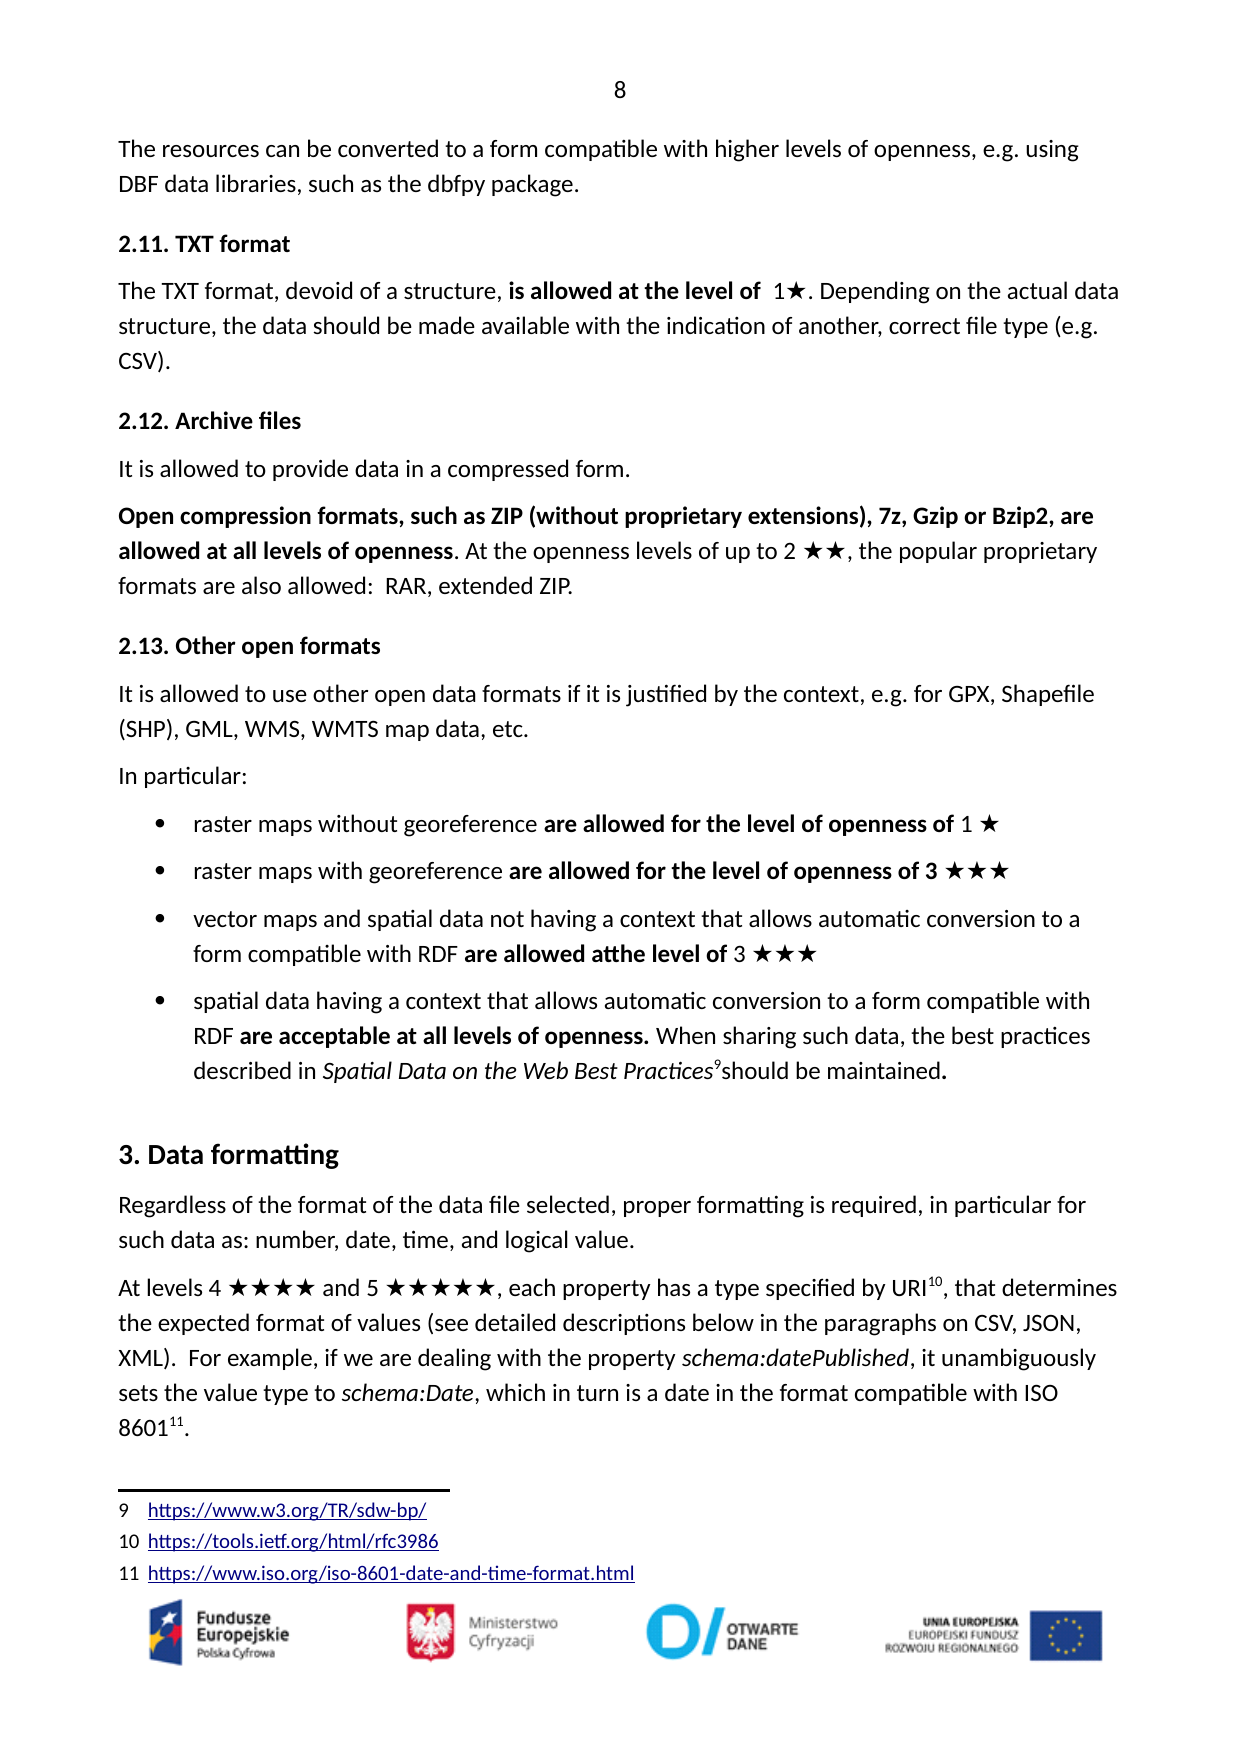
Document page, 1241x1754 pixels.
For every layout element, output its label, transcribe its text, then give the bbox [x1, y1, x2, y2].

subtitle 2.11. TXT format [118, 228, 1122, 258]
list raster maps with georeference are allowed for the level of openness of 3 ★★★ [156, 855, 1122, 886]
list spatial data having a context that allows automatic conversion to a form compatible with RDF are acceptable at all levels of openness. When sharing such data, the best practices described in Spatial Data on the Web Best Practicesshould be maintained. [156, 985, 1122, 1086]
text https://www.iso.org/iso-8601-date-and-time-format.html [118, 1560, 1122, 1585]
list raster maps without georeference are allowed for the level of openness of 1 ★ [156, 808, 1122, 838]
text In particular: [118, 760, 1122, 791]
subtitle 3. Data formatting [118, 1136, 1122, 1171]
list vector maps and spatial data not having a context that allows automatic conversion to a form compatible with RDF are allowed atthe level of 3 ★★★ [156, 903, 1122, 968]
text At levels 4 ★★★★ and 5 ★★★★★, each property has a type specified by URI, that determines the expected format of values (see detailed descriptions below in the paragraphs on CSV, JSON, XML). For example, if we are dealing with the property schema:datePublished, it unambiguously sets the value type to schema:Date, which in turn is a date in the format compatible with ISO 8601. [118, 1272, 1122, 1442]
text The resources can be converted to a form compatible with higher levels of openness, e.g. using DBF data libraries, such as the dbfpy package. [118, 133, 1122, 198]
text It is allowed to provide data in a compressed form. [118, 453, 1122, 483]
list https://www.w3.org/TR/sdw-bp/ [118, 1497, 1122, 1522]
text Regardless of the format of the data file selected, proper formatting is required, in particular for such data as: number, date, time, and logical value. [118, 1189, 1122, 1255]
subtitle 2.12. Archive files [118, 405, 1122, 436]
text https://tools.ietf.org/html/rfc3986 [118, 1528, 1122, 1554]
subtitle 2.13. Other open formats [118, 630, 1122, 661]
text It is allowed to use other open data formats if it is justified by the context, e.g. for GPX, Shapefile (SHP), GML, WMS, WMTS map data, etc. [118, 678, 1122, 743]
text Open compression formats, such as ZIP (without proprietary extensions), 7z, Gzip or Bzip2, are allowed at all levels of openness. At the openness levels of up to 2 ★★, the popular proprietary formats are also allowed: RAR, extended ZIP. [118, 500, 1122, 601]
text The TXT format, devoid of a structure, is allowed at the level of 1★. Depending on the actual data structure, the data should be made available with the indication of another, correct file type (e.g. CSV). [118, 275, 1122, 376]
